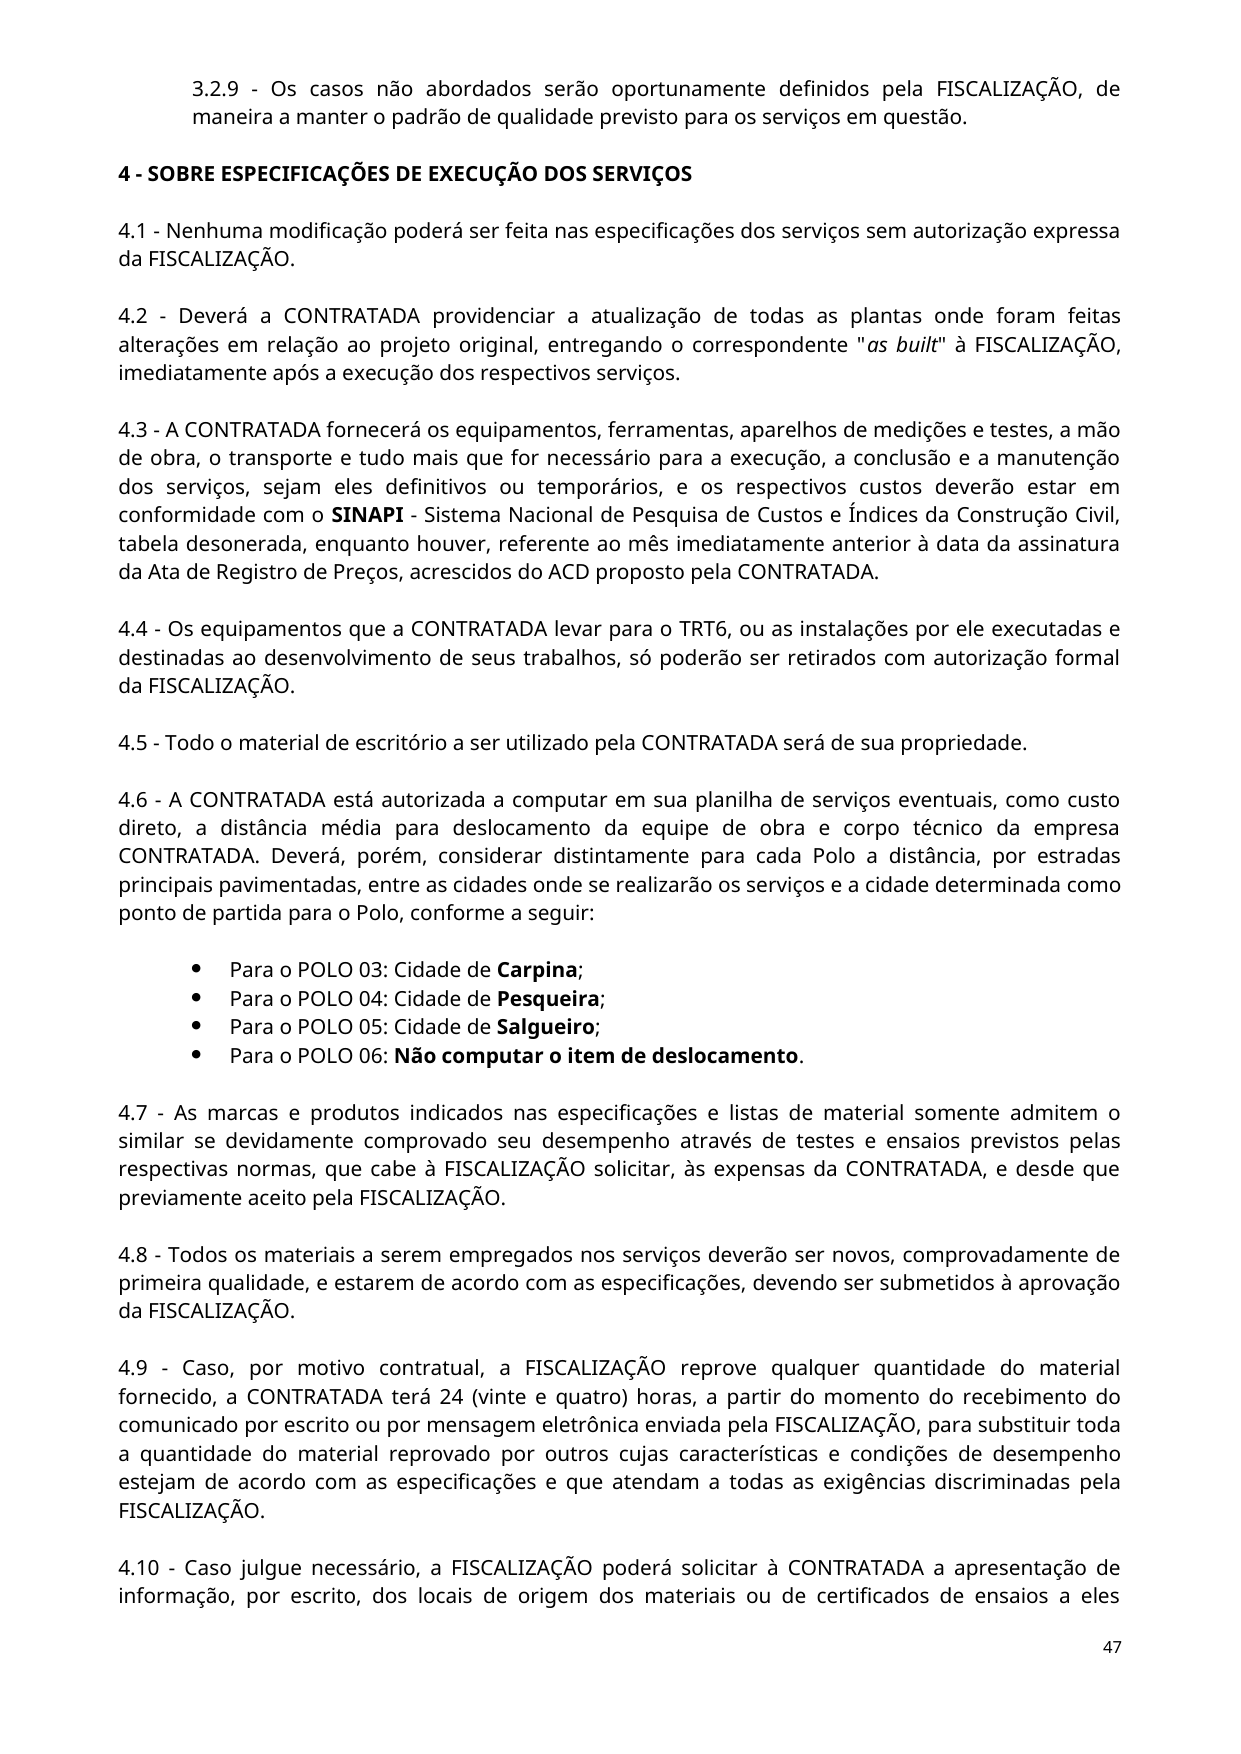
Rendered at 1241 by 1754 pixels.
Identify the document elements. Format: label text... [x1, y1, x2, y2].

list Para o POLO 05: Cidade de Salgueiro; [192, 1012, 1122, 1041]
text 4.4 - Os equipamentos que a CONTRATADA levar para o TRT6, ou as instalações por ele executadas e destinadas ao desenvolvimento de seus trabalhos, só poderão ser retirados com autorização formal da FISCALIZAÇÃO. [118, 614, 1122, 699]
text 4.1 - Nenhuma modificação poderá ser feita nas especificações dos serviços sem autorização expressa da FISCALIZAÇÃO. [118, 216, 1122, 273]
text 4.7 - As marcas e produtos indicados nas especificações e listas de material somente admitem o similar se devidamente comprovado seu desempenho através de testes e ensaios previstos pelas respectivas normas, que cabe à FISCALIZAÇÃO solicitar, às expensas da CONTRATADA, e desde que previamente aceito pela FISCALIZAÇÃO. [118, 1098, 1122, 1211]
text 4.10 - Caso julgue necessário, a FISCALIZAÇÃO poderá solicitar à CONTRATADA a apresentação de informação, por escrito, dos locais de origem dos materiais ou de certificados de ensaios a eles [118, 1553, 1122, 1609]
text 4.6 - A CONTRATADA está autorizada a computar em sua planilha de serviços eventuais, como custo direto, a distância média para deslocamento da equipe de obra e corpo técnico da empresa CONTRATADA. Deverá, porém, considerar distintamente para cada Polo a distância, por estradas principais pavimentadas, entre as cidades onde se realizarão os serviços e a cidade determinada como ponto de partida para o Polo, conforme a seguir: [118, 785, 1122, 927]
text 4.9 - Caso, por motivo contratual, a FISCALIZAÇÃO reprove qualquer quantidade do material fornecido, a CONTRATADA terá 24 (vinte e quatro) horas, a partir do momento do recebimento do comunicado por escrito ou por mensagem eletrônica enviada pela FISCALIZAÇÃO, para substituir toda a quantidade do material reprovado por outros cujas características e condições de desempenho estejam de acordo com as especificações e que atendam a todas as exigências discriminadas pela FISCALIZAÇÃO. [118, 1353, 1122, 1524]
list Para o POLO 04: Cidade de Pesqueira; [192, 984, 1122, 1012]
text 4.5 - Todo o material de escritório a ser utilizado pela CONTRATADA será de sua propriedade. [118, 728, 1122, 756]
text 4.3 - A CONTRATADA fornecerá os equipamentos, ferramentas, aparelhos de medições e testes, a mão de obra, o transporte e tudo mais que for necessário para a execução, a conclusão e a manutenção dos serviços, sejam eles definitivos ou temporários, e os respectivos custos deverão estar em conformidade com o SINAPI - Sistema Nacional de Pesquisa de Custos e Índices da Construção Civil, tabela desonerada, enquanto houver, referente ao mês imediatamente anterior à data da assinatura da Ata de Registro de Preços, acrescidos do ACD proposto pela CONTRATADA. [118, 415, 1122, 586]
text 4.2 - Deverá a CONTRATADA providenciar a atualização de todas as plantas onde foram feitas alterações em relação ao projeto original, entregando o correspondente "as built" à FISCALIZAÇÃO, imediatamente após a execução dos respectivos serviços. [118, 301, 1122, 387]
text 4 - SOBRE ESPECIFICAÇÕES DE EXECUÇÃO DOS SERVIÇOS [118, 159, 1112, 188]
text 4.8 - Todos os materiais a serem empregados nos serviços deverão ser novos, comprovadamente de primeira qualidade, e estarem de acordo com as especificações, devendo ser submetidos à aprovação da FISCALIZAÇÃO. [118, 1240, 1122, 1325]
text 3.2.9 - Os casos não abordados serão oportunamente definidos pela FISCALIZAÇÃO, de maneira a manter o padrão de qualidade previsto para os serviços em questão. [192, 74, 1122, 131]
list Para o POLO 03: Cidade de Carpina; [192, 955, 1122, 984]
list Para o POLO 06: Não computar o item de deslocamento. [192, 1041, 1122, 1069]
